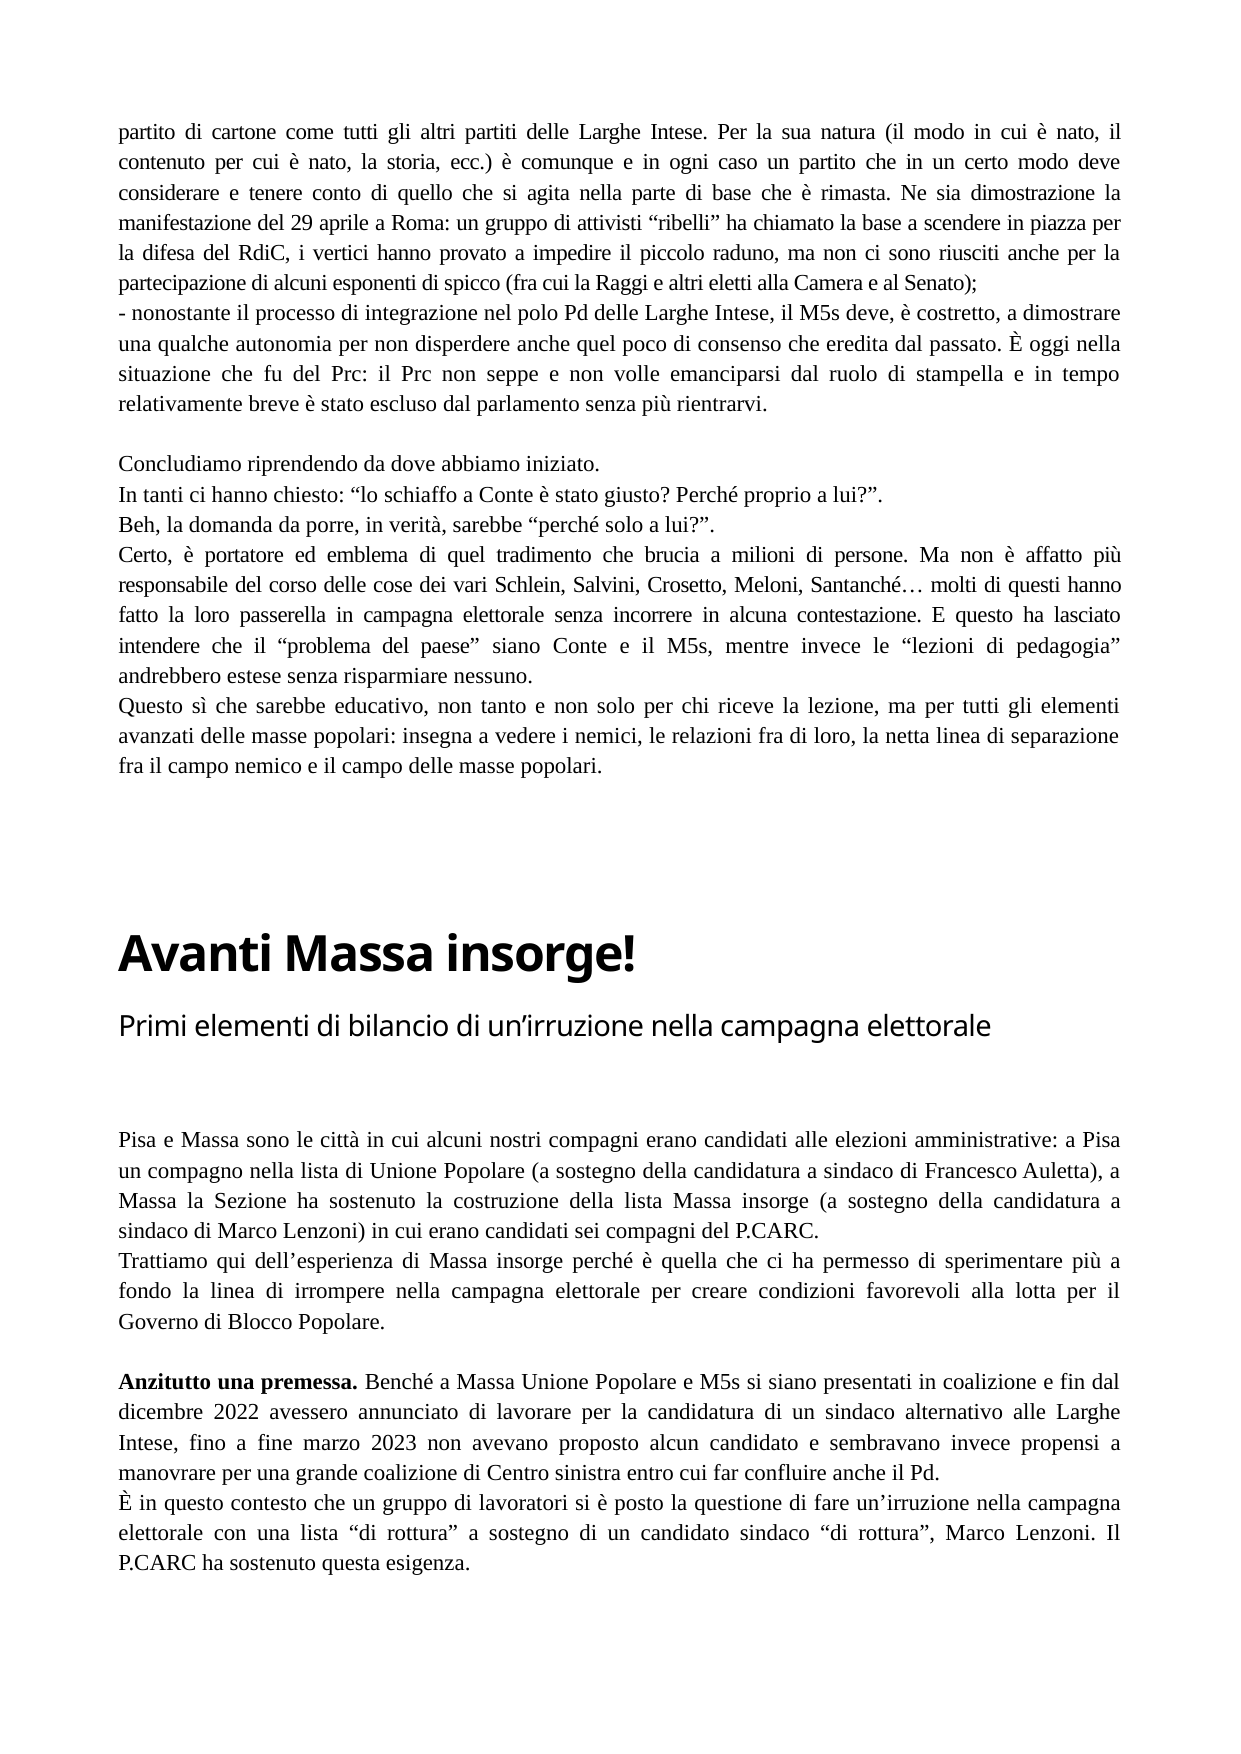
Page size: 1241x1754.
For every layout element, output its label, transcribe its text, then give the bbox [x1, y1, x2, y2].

text Primi elementi di bilancio di un’irruzione nella campagna elettorale [118, 1006, 1122, 1045]
text Certo, è portatore ed emblema di quel tradimento che brucia a milioni di persone. Ma non è affatto più responsabile del corso delle cose dei vari Schlein, Salvini, Crosetto, Meloni, Santanché… molti di questi hanno fatto la loro passerella in campagna elettorale senza incorrere in alcuna contestazione. E questo ha lasciato intendere che il “problema del paese” siano Conte e il M5s, mentre invece le “lezioni di pedagogia” andrebbero estese senza risparmiare nessuno. [118, 541, 1122, 688]
text Beh, la domanda da porre, in verità, sarebbe “perché solo a lui?”. [118, 511, 1122, 537]
text Avanti Massa insorge! [118, 918, 1122, 986]
text Concludiamo riprendendo da dove abbiamo iniziato. [118, 450, 1122, 477]
text Trattiamo qui dell’esperienza di Massa insorge perché è quella che ci ha permesso di sperimentare più a fondo la linea di irrompere nella campagna elettorale per creare condizioni favorevoli alla lotta per il Governo di Blocco Popolare. [118, 1247, 1122, 1334]
text In tanti ci hanno chiesto: “lo schiaffo a Conte è stato giusto? Perché proprio a lui?”. [118, 481, 1122, 507]
text Anzitutto una premessa. Benché a Massa Unione Popolare e M5s si siano presentati in coalizione e fin dal dicembre 2022 avessero annunciato di lavorare per la candidatura di un sindaco alternativo alle Larghe Intese, fino a fine marzo 2023 non avevano proposto alcun candidato e sembravano invece propensi a manovrare per una grande coalizione di Centro sinistra entro cui far confluire anche il Pd. [118, 1368, 1122, 1485]
text Questo sì che sarebbe educativo, non tanto e non solo per chi riceve la lezione, ma per tutti gli elementi avanzati delle masse popolari: insegna a vedere i nemici, le relazioni fra di loro, la netta linea di separazione fra il campo nemico e il campo delle masse popolari. [118, 692, 1122, 779]
text - nonostante il processo di integrazione nel polo Pd delle Larghe Intese, il M5s deve, è costretto, a dimostrare una qualche autonomia per non disperdere anche quel poco di consenso che eredita dal passato. È oggi nella situazione che fu del Prc: il Prc non seppe e non volle emanciparsi dal ruolo di stampella e in tempo relativamente breve è stato escluso dal parlamento senza più rientrarvi. [118, 299, 1122, 416]
text È in questo contesto che un gruppo di lavoratori si è posto la questione di fare un’irruzione nella campagna elettorale con una lista “di rottura” a sostegno di un candidato sindaco “di rottura”, Marco Lenzoni. Il P.CARC ha sostenuto questa esigenza. [118, 1489, 1122, 1576]
text Pisa e Massa sono le città in cui alcuni nostri compagni erano candidati alle elezioni amministrative: a Pisa un compagno nella lista di Unione Popolare (a sostegno della candidatura a sindaco di Francesco Auletta), a Massa la Sezione ha sostenuto la costruzione della lista Massa insorge (a sostegno della candidatura a sindaco di Marco Lenzoni) in cui erano candidati sei compagni del P.CARC. [118, 1127, 1122, 1243]
text partito di cartone come tutti gli altri partiti delle Larghe Intese. Per la sua natura (il modo in cui è nato, il contenuto per cui è nato, la storia, ecc.) è comunque e in ogni caso un partito che in un certo modo deve considerare e tenere conto di quello che si agita nella parte di base che è rimasta. Ne sia dimostrazione la manifestazione del 29 aprile a Roma: un gruppo di attivisti “ribelli” ha chiamato la base a scendere in piazza per la difesa del RdiC, i vertici hanno provato a impedire il piccolo raduno, ma non ci sono riusciti anche per la partecipazione di alcuni esponenti di spicco (fra cui la Raggi e altri eletti alla Camera e al Senato); [118, 118, 1122, 296]
